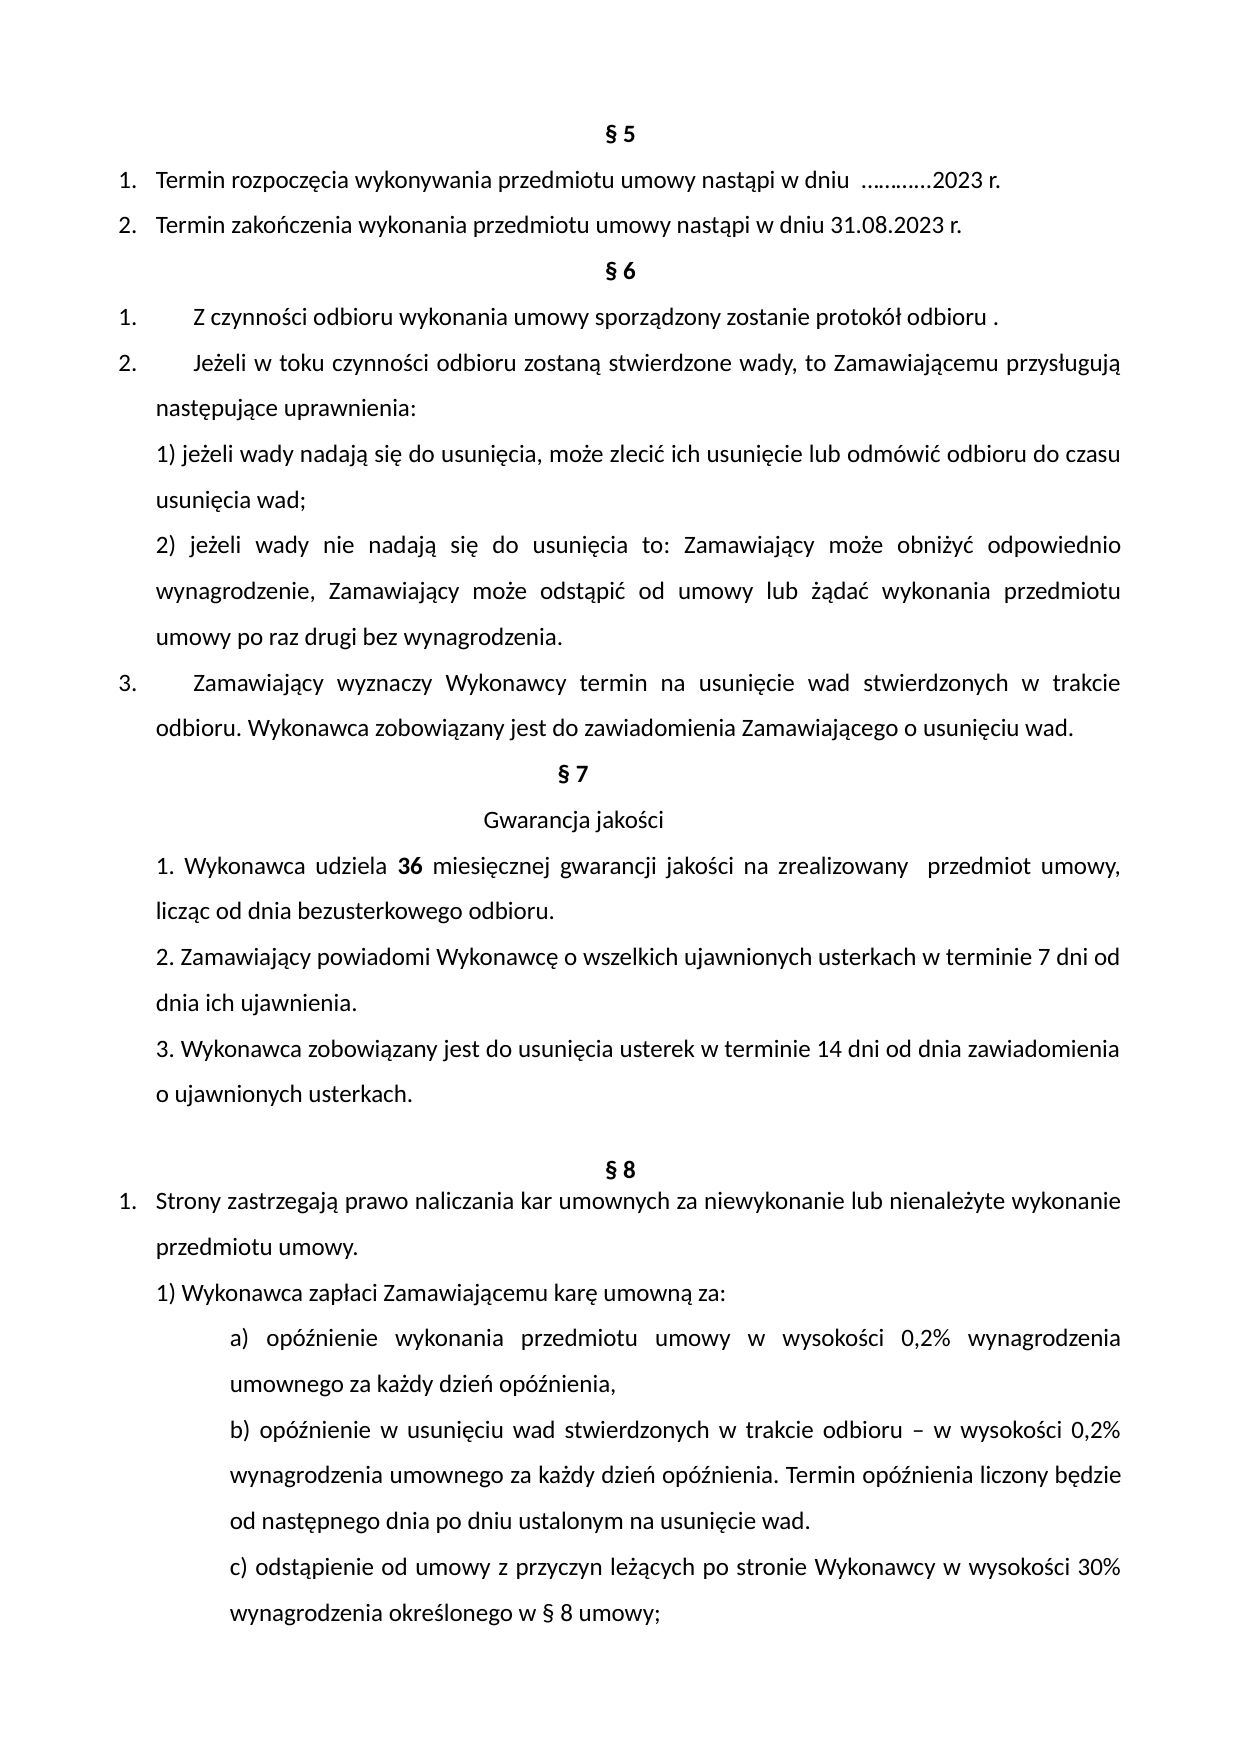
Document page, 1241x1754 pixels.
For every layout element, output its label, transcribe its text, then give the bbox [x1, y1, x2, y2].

text 1) Wykonawca zapłaci Zamawiającemu karę umowną za: [156, 1277, 1122, 1307]
list Z czynności odbioru wykonania umowy sporządzony zostanie protokół odbioru . [118, 301, 1122, 332]
text 2) jeżeli wady nie nadają się do usunięcia to: Zamawiający może obniżyć odpowiednio wynagrodzenie, Zamawiający może odstąpić od umowy lub żądać wykonania przedmiotu umowy po raz drugi bez wynagrodzenia. [156, 530, 1122, 652]
text c) odstąpienie od umowy z przyczyn leżących po stronie Wykonawcy w wysokości 30% wynagrodzenia określonego w § 8 umowy; [229, 1551, 1122, 1627]
list 3. Wykonawca zobowiązany jest do usunięcia usterek w terminie 14 dni od dnia zawiadomienia o ujawnionych usterkach. [118, 1033, 1122, 1109]
text 1) jeżeli wady nadają się do usunięcia, może zlecić ich usunięcie lub odmówić odbioru do czasu usunięcia wad; [156, 438, 1122, 514]
list § 7 [118, 758, 1122, 789]
list Termin rozpoczęcia wykonywania przedmiotu umowy nastąpi w dniu ………...2023 r. [118, 164, 1122, 194]
list Zamawiający wyznaczy Wykonawcy termin na usunięcie wad stwierdzonych w trakcie odbioru. Wykonawca zobowiązany jest do zawiadomienia Zamawiającego o usunięciu wad. [118, 667, 1122, 743]
list Termin zakończenia wykonania przedmiotu umowy nastąpi w dniu 31.08.2023 r. [118, 209, 1122, 240]
list Strony zastrzegają prawo naliczania kar umownych za niewykonanie lub nienależyte wykonanie przedmiotu umowy. [118, 1185, 1122, 1261]
list Gwarancja jakości [118, 804, 1122, 834]
text § 8 [118, 1155, 1122, 1185]
list Jeżeli w toku czynności odbioru zostaną stwierdzone wady, to Zamawiającemu przysługują następujące uprawnienia: [118, 347, 1122, 423]
text § 6 [118, 255, 1122, 286]
list 1. Wykonawca udziela 36 miesięcznej gwarancji jakości na zrealizowany przedmiot umowy, licząc od dnia bezusterkowego odbioru. [118, 850, 1122, 926]
list 2. Zamawiający powiadomi Wykonawcę o wszelkich ujawnionych usterkach w terminie 7 dni od dnia ich ujawnienia. [118, 941, 1122, 1017]
text § 5 [118, 118, 1122, 149]
text a) opóźnienie wykonania przedmiotu umowy w wysokości 0,2% wynagrodzenia umownego za każdy dzień opóźnienia, [229, 1322, 1122, 1399]
text b) opóźnienie w usunięciu wad stwierdzonych w trakcie odbioru – w wysokości 0,2% wynagrodzenia umownego za każdy dzień opóźnienia. Termin opóźnienia liczony będzie od następnego dnia po dniu ustalonym na usunięcie wad. [229, 1414, 1122, 1536]
